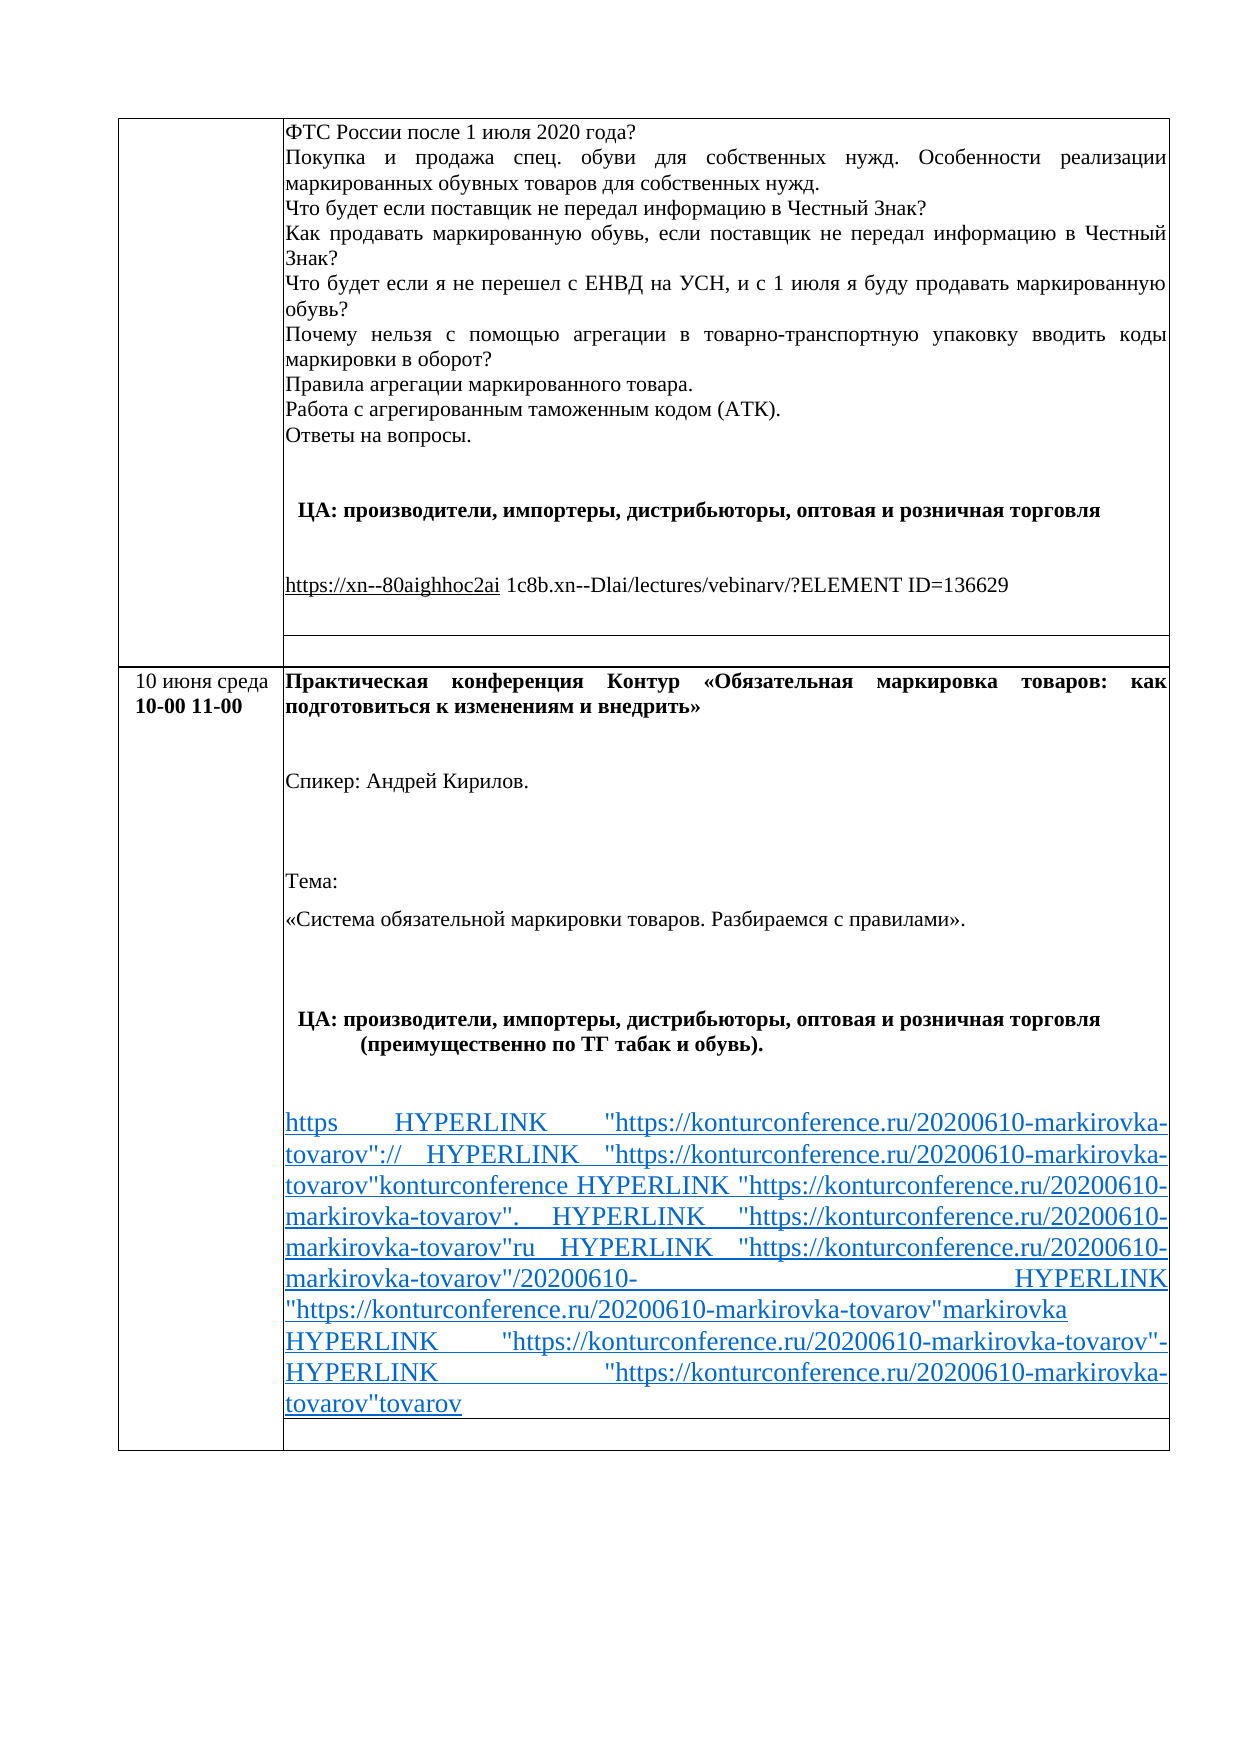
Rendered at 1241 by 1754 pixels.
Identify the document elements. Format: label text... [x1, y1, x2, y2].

table_cell 10 июня среда 10-00 11-00 [119, 668, 283, 1450]
table_header [119, 119, 283, 666]
table_header ФТС России после 1 июля 2020 года? Покупка и продажа спец. обуви для собственных нужд. Особенности реализации маркированных обувных товаров для собственных нужд. Что будет если поставщик не передал информацию в Честный Знак? Как продавать маркированную обувь, если поставщик не передал информацию в Честный Знак? Что будет если я не перешел с ЕНВД на УСН, и с 1 июля я буду продавать маркированную обувь? Почему нельзя с помощью агрегации в товарно-транспортную упаковку вводить коды маркировки в оборот? Правила агрегации маркированного товара. Работа с агрегированным таможенным кодом (АТК). Ответы на вопросы. ЦА: производители, импортеры, дистрибьюторы, оптовая и розничная торговля https://xn--80aighhoc2ai 1c8b.xn--Dlai/lectures/vebinarv/?ELEMENT ID=136629 [284, 119, 1169, 635]
table_cell Практическая конференция Контур «Обязательная маркировка товаров: как подготовиться к изменениям и внедрить» Спикер: Андрей Кирилов. Тема: «Система обязательной маркировки товаров. Разбираемся с правилами». ЦА: производители, импортеры, дистрибьюторы, оптовая и розничная торговля (преимущественно по ТГ табак и обувь). https HYPERLINK "https://konturconference.ru/20200610-markirovka-tovarov":// HYPERLINK "https://konturconference.ru/20200610-markirovka-tovarov"konturconference HYPERLINK "https://konturconference.ru/20200610-markirovka-tovarov". HYPERLINK "https://konturconference.ru/20200610-markirovka-tovarov"ru HYPERLINK "https://konturconference.ru/20200610-markirovka-tovarov"/20200610- HYPERLINK "https://konturconference.ru/20200610-markirovka-tovarov"markirovka HYPERLINK "https://konturconference.ru/20200610-markirovka-tovarov"- HYPERLINK "https://konturconference.ru/20200610-markirovka-tovarov"tovarov [284, 668, 1169, 1418]
table_cell [284, 1419, 1169, 1450]
table_cell [284, 636, 1169, 666]
